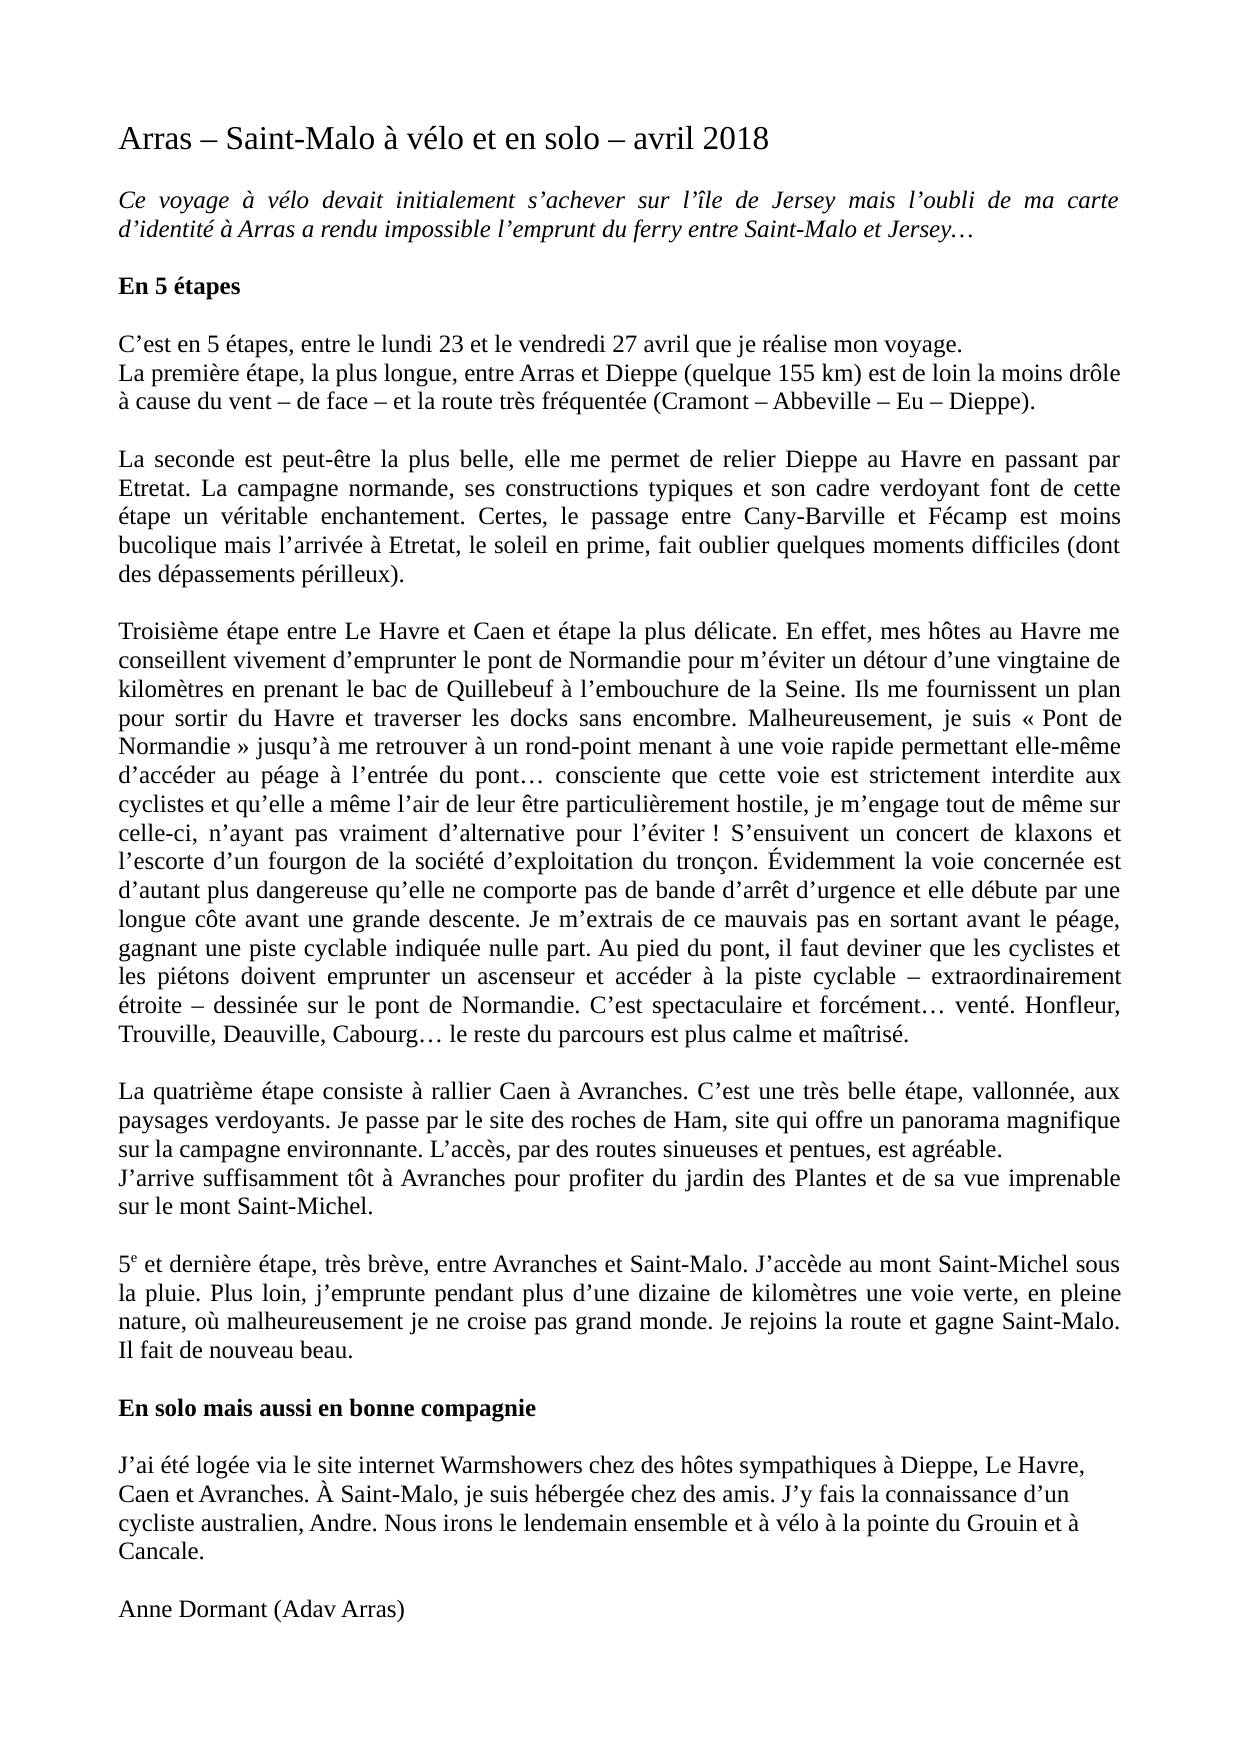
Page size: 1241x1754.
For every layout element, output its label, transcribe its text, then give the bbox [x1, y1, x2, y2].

text C’est en 5 étapes, entre le lundi 23 et le vendredi 27 avril que je réalise mon voyage. [118, 329, 1122, 358]
text Anne Dormant (Adav Arras) [118, 1594, 1122, 1623]
text Troisième étape entre Le Havre et Caen et étape la plus délicate. En effet, mes hôtes au Havre me conseillent vivement d’emprunter le pont de Normandie pour m’éviter un détour d’une vingtaine de kilomètres en prenant le bac de Quillebeuf à l’embouchure de la Seine. Ils me fournissent un plan pour sortir du Havre et traverser les docks sans encombre. Malheureusement, je suis « Pont de Normandie » jusqu’à me retrouver à un rond-point menant à une voie rapide permettant elle-même d’accéder au péage à l’entrée du pont… consciente que cette voie est strictement interdite aux cyclistes et qu’elle a même l’air de leur être particulièrement hostile, je m’engage tout de même sur celle-ci, n’ayant pas vraiment d’alternative pour l’éviter ! S’ensuivent un concert de klaxons et l’escorte d’un fourgon de la société d’exploitation du tronçon. Évidemment la voie concernée est d’autant plus dangereuse qu’elle ne comporte pas de bande d’arrêt d’urgence et elle débute par une longue côte avant une grande descente. Je m’extrais de ce mauvais pas en sortant avant le péage, gagnant une piste cyclable indiquée nulle part. Au pied du pont, il faut deviner que les cyclistes et les piétons doivent emprunter un ascenseur et accéder à la piste cyclable – extraordinairement étroite – dessinée sur le pont de Normandie. C’est spectaculaire et forcément… venté. Honfleur, Trouville, Deauville, Cabourg… le reste du parcours est plus calme et maîtrisé. [118, 616, 1122, 1048]
text En 5 étapes [118, 271, 1122, 300]
text La première étape, la plus longue, entre Arras et Dieppe (quelque 155 km) est de loin la moins drôle à cause du vent – de face – et la route très fréquentée (Cramont – Abbeville – Eu – Dieppe). [118, 358, 1122, 415]
text En solo mais aussi en bonne compagnie [118, 1393, 1122, 1421]
text Arras – Saint-Malo à vélo et en solo – avril 2018 [118, 118, 1122, 156]
text J’ai été logée via le site internet Warmshowers chez des hôtes sympathiques à Dieppe, Le Havre, Caen et Avranches. À Saint-Malo, je suis hébergée chez des amis. J’y fais la connaissance d’un cycliste australien, Andre. Nous irons le lendemain ensemble et à vélo à la pointe du Grouin et à Cancale. [118, 1450, 1122, 1565]
text 5e et dernière étape, très brève, entre Avranches et Saint-Malo. J’accède au mont Saint-Michel sous la pluie. Plus loin, j’emprunte pendant plus d’une dizaine de kilomètres une voie verte, en pleine nature, où malheureusement je ne croise pas grand monde. Je rejoins la route et gagne Saint-Malo. Il fait de nouveau beau. [118, 1249, 1122, 1364]
text La quatrième étape consiste à rallier Caen à Avranches. C’est une très belle étape, vallonnée, aux paysages verdoyants. Je passe par le site des roches de Ham, site qui offre un panorama magnifique sur la campagne environnante. L’accès, par des routes sinueuses et pentues, est agréable. [118, 1076, 1122, 1163]
text La seconde est peut-être la plus belle, elle me permet de relier Dieppe au Havre en passant par Etretat. La campagne normande, ses constructions typiques et son cadre verdoyant font de cette étape un véritable enchantement. Certes, le passage entre Cany-Barville et Fécamp est moins bucolique mais l’arrivée à Etretat, le soleil en prime, fait oublier quelques moments difficiles (dont des dépassements périlleux). [118, 444, 1122, 588]
text J’arrive suffisamment tôt à Avranches pour profiter du jardin des Plantes et de sa vue imprenable sur le mont Saint-Michel. [118, 1163, 1122, 1220]
text Ce voyage à vélo devait initialement s’achever sur l’île de Jersey mais l’oubli de ma carte d’identité à Arras a rendu impossible l’emprunt du ferry entre Saint-Malo et Jersey… [118, 185, 1122, 243]
